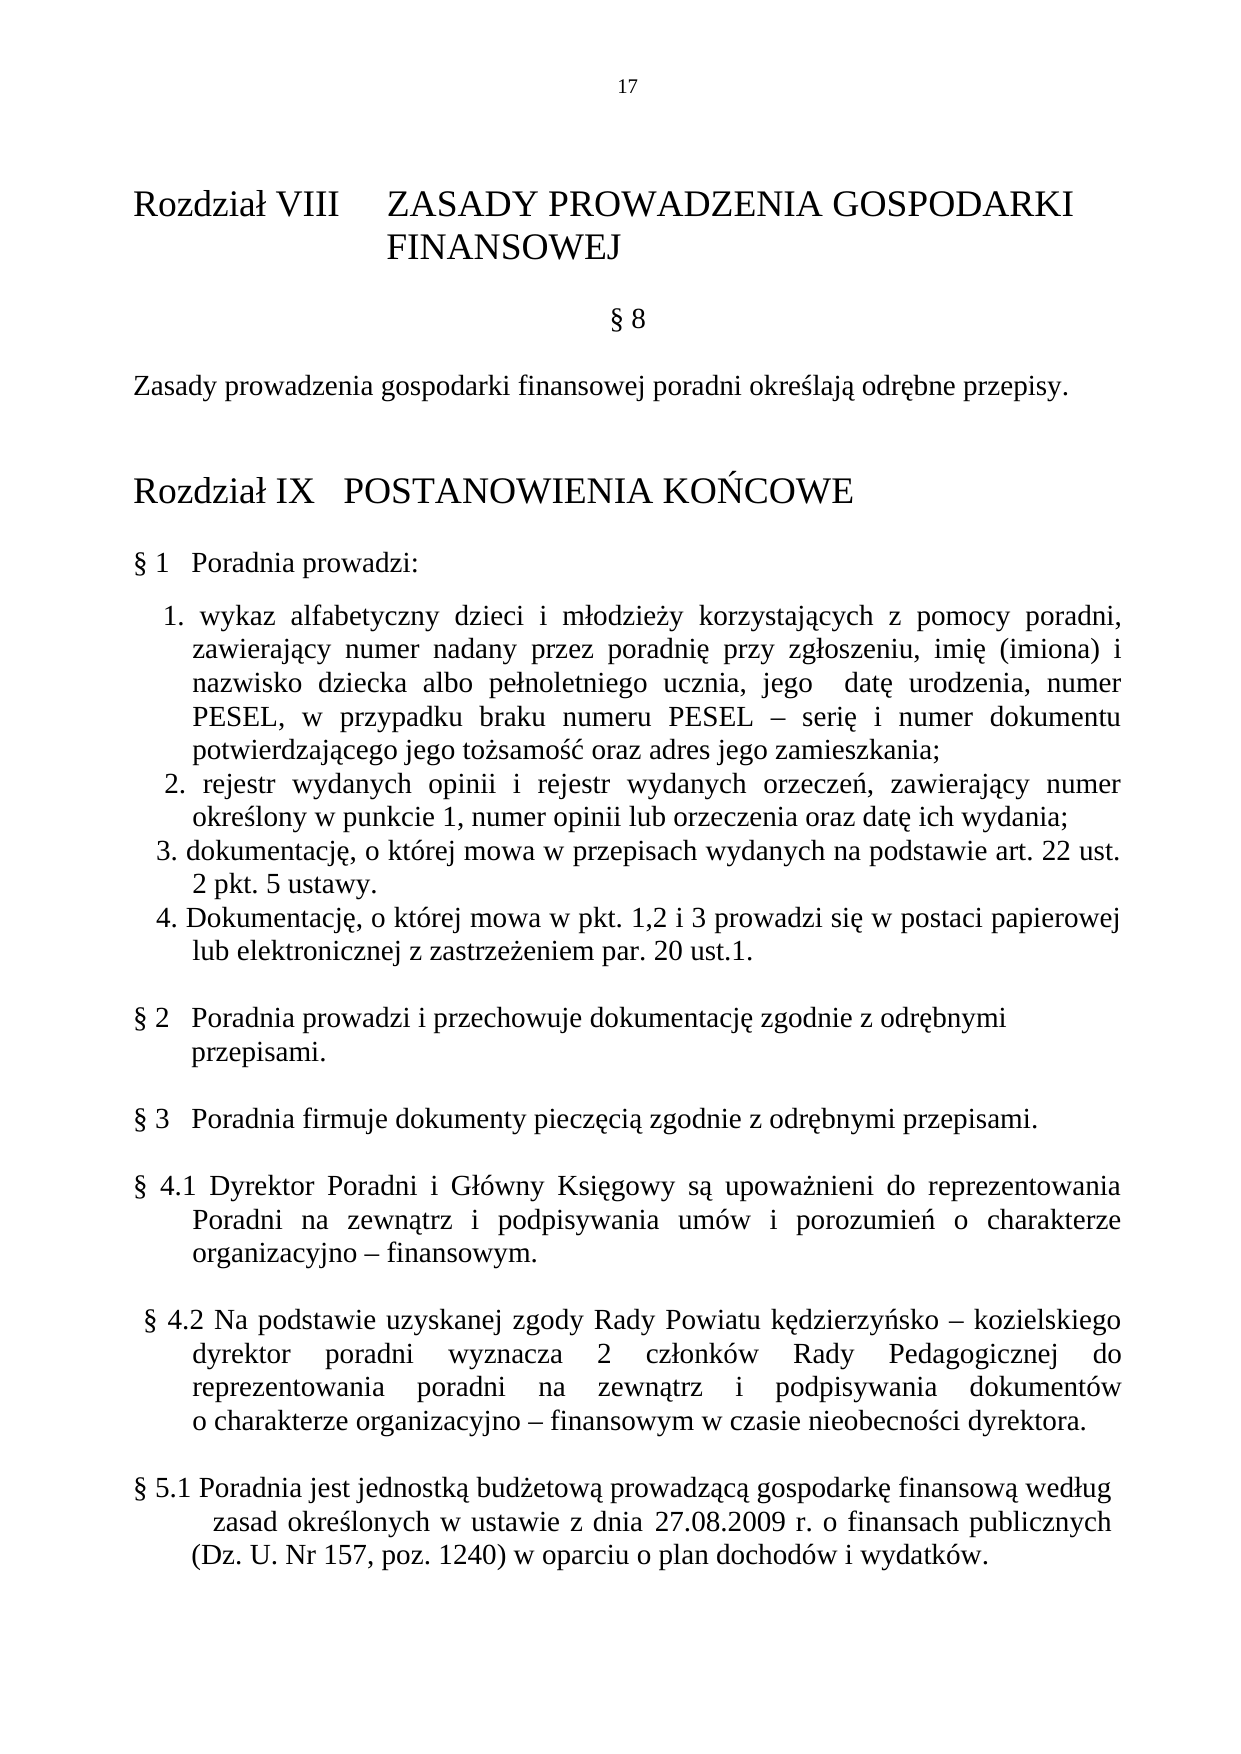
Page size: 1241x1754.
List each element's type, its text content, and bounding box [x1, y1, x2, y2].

text Rozdział IX POSTANOWIENIA KOŃCOWE [133, 469, 1122, 512]
text 2. rejestr wydanych opinii i rejestr wydanych orzeczeń, zawierający numer określony w punkcie 1, numer opinii lub orzeczenia oraz datę ich wydania; [148, 766, 1122, 833]
text § 4.2 Na podstawie uzyskanej zgody Rady Powiatu kędzierzyńsko – kozielskiego dyrektor poradni wyznacza 2 członków Rady Pedagogicznej do reprezentowania poradni na zewnątrz i podpisywania dokumentów o charakterze organizacyjno – finansowym w czasie nieobecności dyrektora. [133, 1302, 1122, 1437]
text § 5.1 Poradnia jest jednostką budżetową prowadzącą gospodarkę finansową według [133, 1470, 1122, 1504]
text § 8 [133, 301, 1122, 334]
text zasad określonych w ustawie z dnia 27.08.2009 r. o finansach publicznych (Dz. U. Nr 157, poz. 1240) w oparciu o plan dochodów i wydatków. [133, 1504, 1122, 1571]
text § 4.1 Dyrektor Poradni i Główny Księgowy są upoważnieni do reprezentowania Poradni na zewnątrz i podpisywania umów i porozumień o charakterze organizacyjno – finansowym. [133, 1168, 1122, 1269]
text 4. Dokumentację, o której mowa w pkt. 1,2 i 3 prowadzi się w postaci papierowej lub elektronicznej z zastrzeżeniem par. 20 ust.1. [148, 900, 1122, 967]
text FINANSOWEJ [133, 224, 1122, 267]
text Zasady prowadzenia gospodarki finansowej poradni określają odrębne przepisy. [133, 368, 1122, 402]
text 1. wykaz alfabetyczny dzieci i młodzieży korzystających z pomocy poradni, zawierający numer nadany przez poradnię przy zgłoszeniu, imię (imiona) i nazwisko dziecka albo pełnoletniego ucznia, jego datę urodzenia, numer PESEL, w przypadku braku numeru PESEL – serię i numer dokumentu potwierdzającego jego tożsamość oraz adres jego zamieszkania; [148, 598, 1122, 766]
text § 2 Poradnia prowadzi i przechowuje dokumentację zgodnie z odrębnymi [133, 1001, 1122, 1034]
text przepisami. [133, 1034, 1122, 1068]
text 3. dokumentację, o której mowa w przepisach wydanych na podstawie art. 22 ust. 2 pkt. 5 ustawy. [148, 833, 1122, 900]
text § 3 Poradnia firmuje dokumenty pieczęcią zgodnie z odrębnymi przepisami. [133, 1101, 1122, 1135]
text Rozdział VIII ZASADY PROWADZENIA GOSPODARKI [133, 181, 1122, 224]
text § 1 Poradnia prowadzi: [133, 545, 1122, 579]
